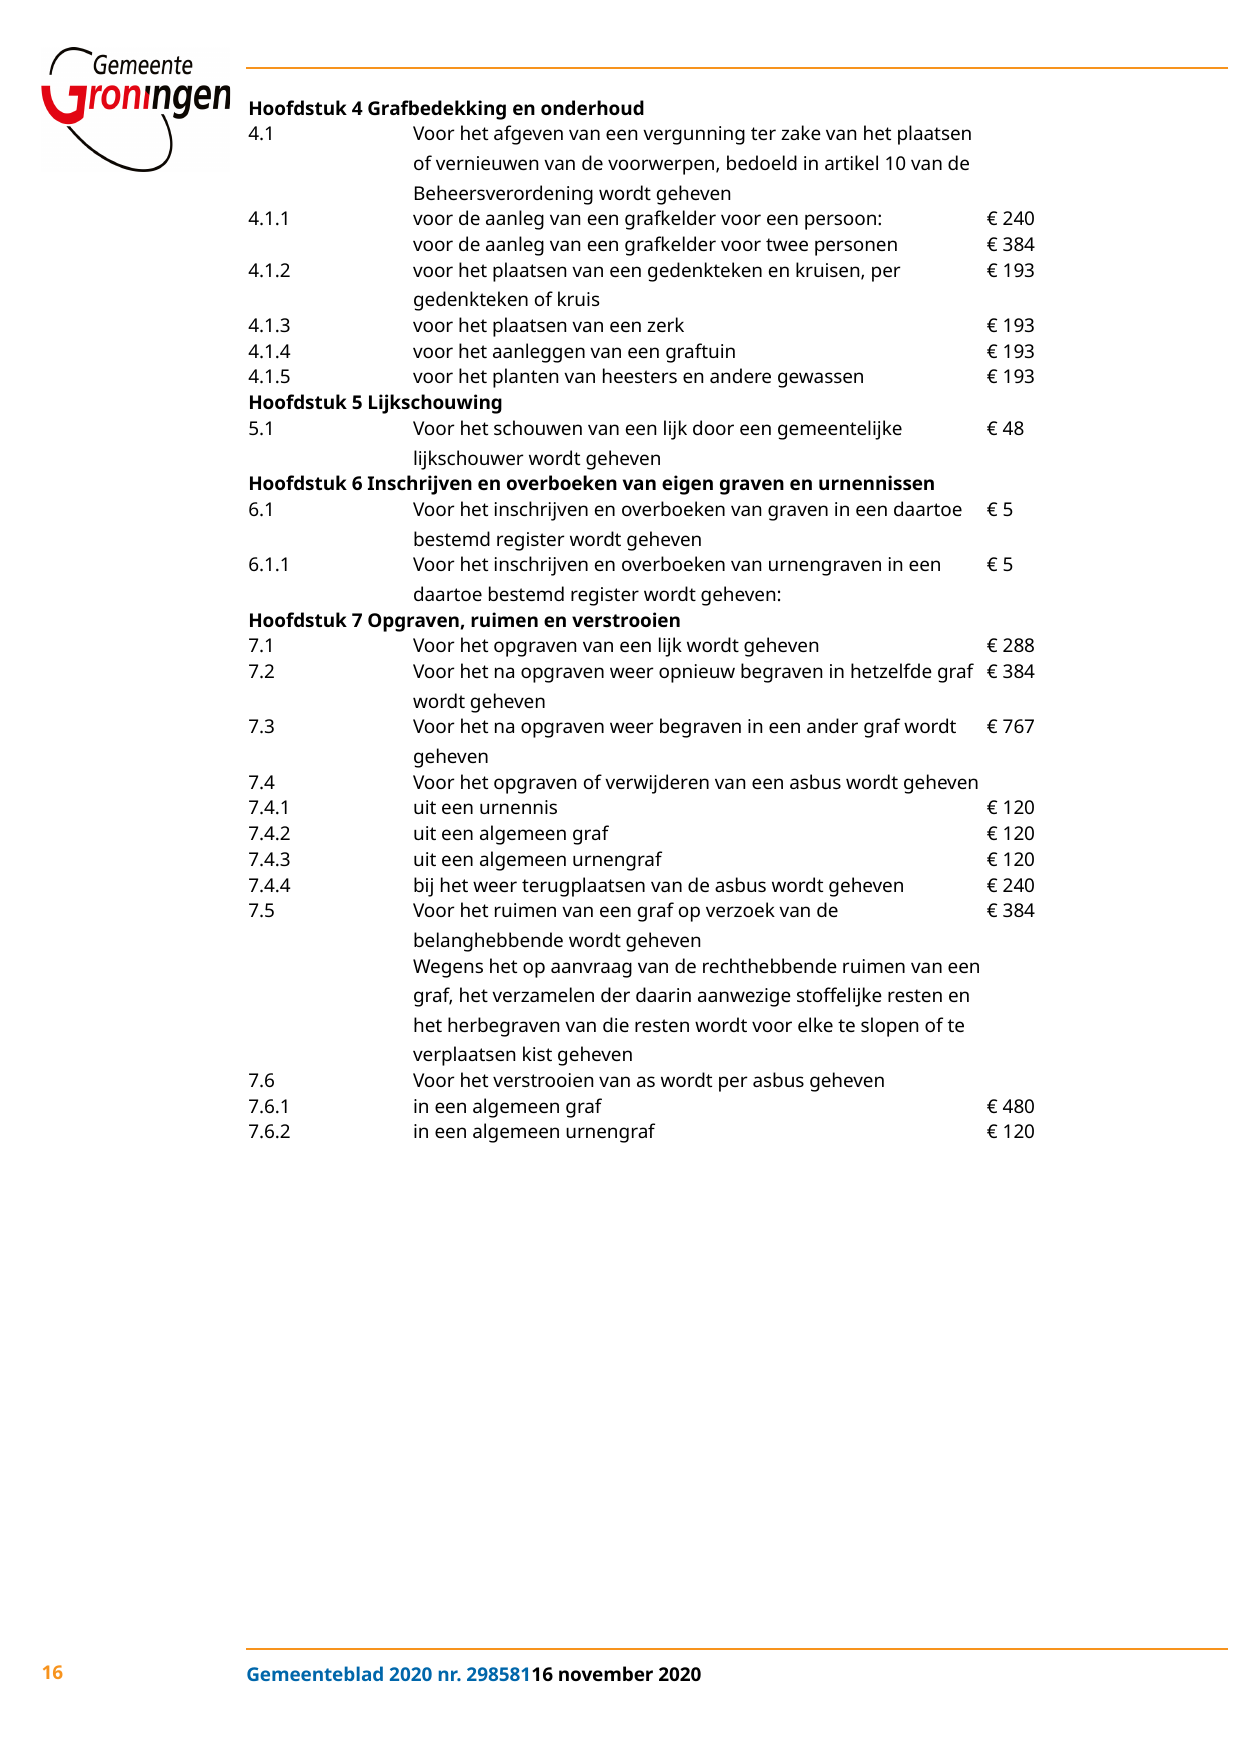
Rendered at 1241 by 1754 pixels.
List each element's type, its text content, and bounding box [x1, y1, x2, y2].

table_cell € 120 [987, 1119, 1152, 1144]
table_cell 7.5 [248, 898, 413, 953]
table_cell voor het aanleggen van een graftuin [413, 338, 987, 364]
table_cell 7.6.1 [248, 1093, 413, 1119]
table_cell 7.1 [248, 633, 413, 658]
table_cell voor het plaatsen van een gedenkteken en kruisen, per gedenkteken of kruis [413, 257, 987, 312]
table_cell [248, 953, 413, 1067]
table_cell € 193 [987, 364, 1152, 389]
table_cell € 384 [987, 658, 1152, 713]
table_cell 7.4.2 [248, 820, 413, 846]
table_cell € 767 [987, 714, 1152, 769]
table_cell € 240 [987, 872, 1152, 897]
table_cell € 48 [987, 415, 1152, 470]
table_cell € 120 [987, 846, 1152, 872]
table_cell Hoofdstuk 5 Lijkschouwing [248, 389, 1152, 415]
table_cell 7.2 [248, 658, 413, 713]
table_cell 4.1.1 [248, 205, 413, 231]
table_cell Voor het na opgraven weer begraven in een ander graf wordt geheven [413, 714, 987, 769]
table_cell € 480 [987, 1093, 1152, 1119]
table_cell € 5 [987, 551, 1152, 607]
table_cell voor het plaatsen van een zerk [413, 312, 987, 338]
table_cell € 384 [987, 231, 1152, 257]
table_cell Voor het inschrijven en overboeken van graven in een daartoe bestemd register wordt geheven [413, 496, 987, 551]
table_cell 4.1.2 [248, 257, 413, 312]
table_cell 7.4 [248, 769, 413, 794]
table_cell Voor het inschrijven en overboeken van urnengraven in een daartoe bestemd register wordt geheven: [413, 551, 987, 607]
table_cell € 5 [987, 496, 1152, 551]
table_cell € 193 [987, 338, 1152, 364]
table_cell [987, 769, 1152, 794]
table_cell Voor het opgraven of verwijderen van een asbus wordt geheven [413, 769, 987, 794]
table_cell uit een algemeen urnengraf [413, 846, 987, 872]
table_cell in een algemeen graf [413, 1093, 987, 1119]
table_cell [987, 121, 1152, 205]
table_cell [987, 953, 1152, 1067]
table_cell Hoofdstuk 7 Opgraven, ruimen en verstrooien [248, 607, 1152, 632]
table_cell € 240 [987, 205, 1152, 231]
table_cell 6.1.1 [248, 551, 413, 607]
table_cell uit een urnennis [413, 795, 987, 820]
table_cell € 120 [987, 820, 1152, 846]
table_cell € 193 [987, 257, 1152, 312]
table_cell Wegens het op aanvraag van de rechthebbende ruimen van een graf, het verzamelen der daarin aanwezige stoffelijke resten en het herbegraven van die resten wordt voor elke te slopen of te verplaatsen kist geheven [413, 953, 987, 1067]
table_cell 7.4.3 [248, 846, 413, 872]
table_cell 4.1 [248, 121, 413, 205]
table_cell voor de aanleg van een grafkelder voor twee personen [413, 231, 987, 257]
table_cell Voor het na opgraven weer opnieuw begraven in hetzelfde graf wordt geheven [413, 658, 987, 713]
table_cell 7.4.1 [248, 795, 413, 820]
table_cell voor het planten van heesters en andere gewassen [413, 364, 987, 389]
table_cell 7.4.4 [248, 872, 413, 897]
table_cell Hoofdstuk 4 Grafbedekking en onderhoud [248, 95, 1152, 121]
table_cell 7.3 [248, 714, 413, 769]
table_cell 5.1 [248, 415, 413, 470]
table_cell € 120 [987, 795, 1152, 820]
table_cell € 384 [987, 898, 1152, 953]
table_cell [987, 1067, 1152, 1093]
table_cell 4.1.4 [248, 338, 413, 364]
picture [41, 47, 231, 172]
table_cell uit een algemeen graf [413, 820, 987, 846]
table_cell voor de aanleg van een grafkelder voor een persoon: [413, 205, 987, 231]
table_cell 4.1.5 [248, 364, 413, 389]
table_cell Voor het schouwen van een lijk door een gemeentelijke lijkschouwer wordt geheven [413, 415, 987, 470]
table_cell Voor het verstrooien van as wordt per asbus geheven [413, 1067, 987, 1093]
table_cell 6.1 [248, 496, 413, 551]
table_cell 4.1.3 [248, 312, 413, 338]
table_cell € 288 [987, 633, 1152, 658]
table_cell in een algemeen urnengraf [413, 1119, 987, 1144]
table_cell Voor het opgraven van een lijk wordt geheven [413, 633, 987, 658]
table_cell € 193 [987, 312, 1152, 338]
table_cell Hoofdstuk 6 Inschrijven en overboeken van eigen graven en urnennissen [248, 470, 1152, 496]
table_cell 7.6 [248, 1067, 413, 1093]
table_cell Voor het ruimen van een graf op verzoek van de belanghebbende wordt geheven [413, 898, 987, 953]
table_cell 7.6.2 [248, 1119, 413, 1144]
table_cell [248, 231, 413, 257]
table_cell bij het weer terugplaatsen van de asbus wordt geheven [413, 872, 987, 897]
table_cell Voor het afgeven van een vergunning ter zake van het plaatsen of vernieuwen van de voorwerpen, bedoeld in artikel 10 van de Beheersverordening wordt geheven [413, 121, 987, 205]
